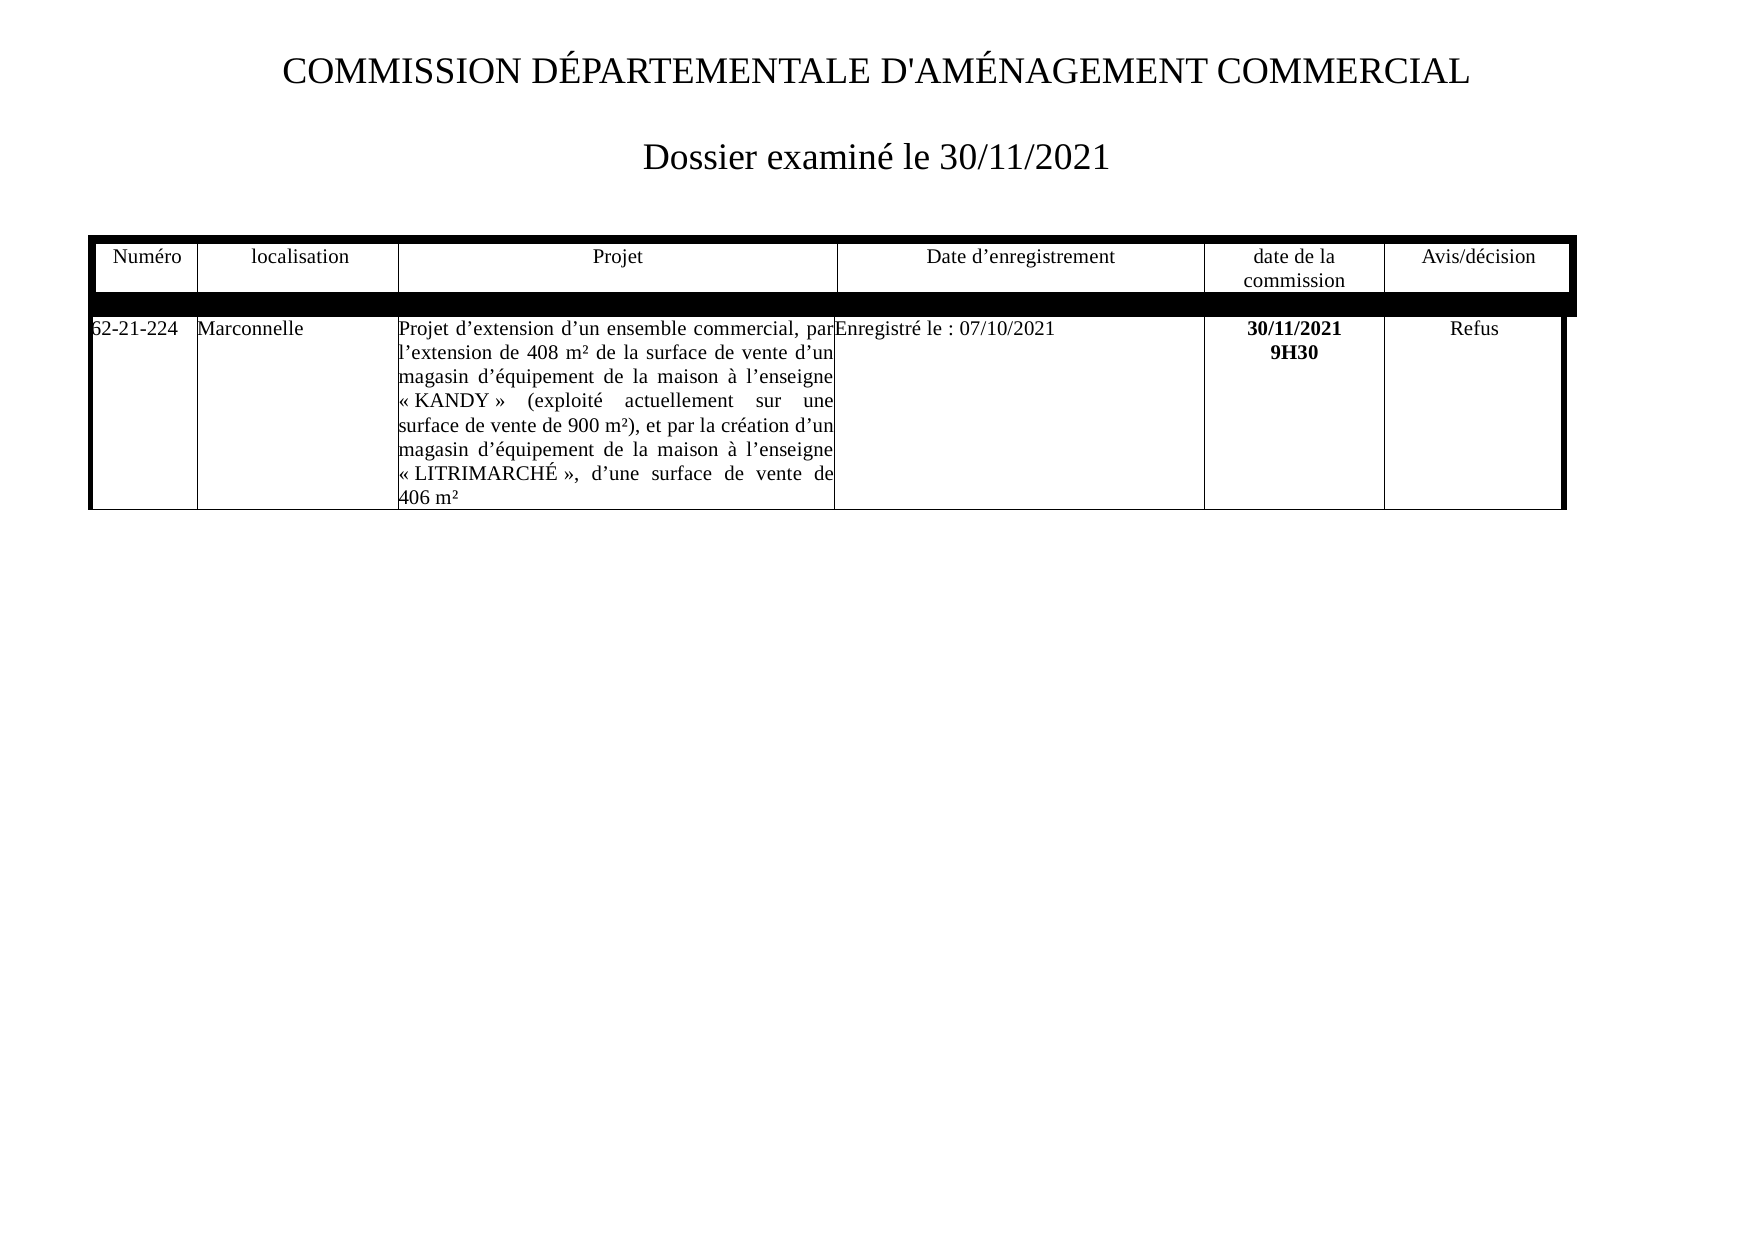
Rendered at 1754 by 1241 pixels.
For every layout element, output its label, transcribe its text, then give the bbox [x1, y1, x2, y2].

table_cell [96, 293, 197, 316]
table_header Projet [399, 244, 837, 292]
table_header localisation [198, 244, 398, 292]
table_header Date d’enregistrement [838, 244, 1204, 292]
table_header 30/11/2021 9H30 [1205, 317, 1384, 509]
table_cell [1385, 293, 1569, 316]
table_header date de la commission [1205, 244, 1384, 292]
table_header Refus [1385, 317, 1561, 509]
table_header [1572, 316, 1581, 509]
table_header Projet d’extension d’un ensemble commercial, par l’extension de 408 m² de la surface de vente d’un magasin d’équipement de la maison à l’enseigne « KANDY » (exploité actuellement sur une surface de vente de 900 m²), et par la création d’un magasin d’équipement de la maison à l’enseigne « LITRIMARCHÉ », d’une surface de vente de 406 m² [399, 317, 834, 509]
table_cell [198, 293, 398, 316]
table_header [1567, 317, 1572, 509]
table_cell [1577, 292, 1581, 316]
table_header [1577, 235, 1581, 292]
table_header 62-21-224 [93, 317, 197, 509]
table_header Avis/décision [1385, 244, 1569, 292]
table_cell [399, 293, 837, 316]
table_header Enregistré le : 07/10/2021 [835, 317, 1204, 509]
table_header Marconnelle [198, 317, 398, 509]
table_cell [1205, 293, 1384, 316]
text Dossier examiné le 30/11/2021 [118, 134, 1636, 177]
table_cell [838, 293, 1204, 316]
table_header Numéro [96, 244, 197, 292]
text COMMISSION DÉPARTEMENTALE D'AMÉNAGEMENT COMMERCIAL [118, 48, 1636, 91]
